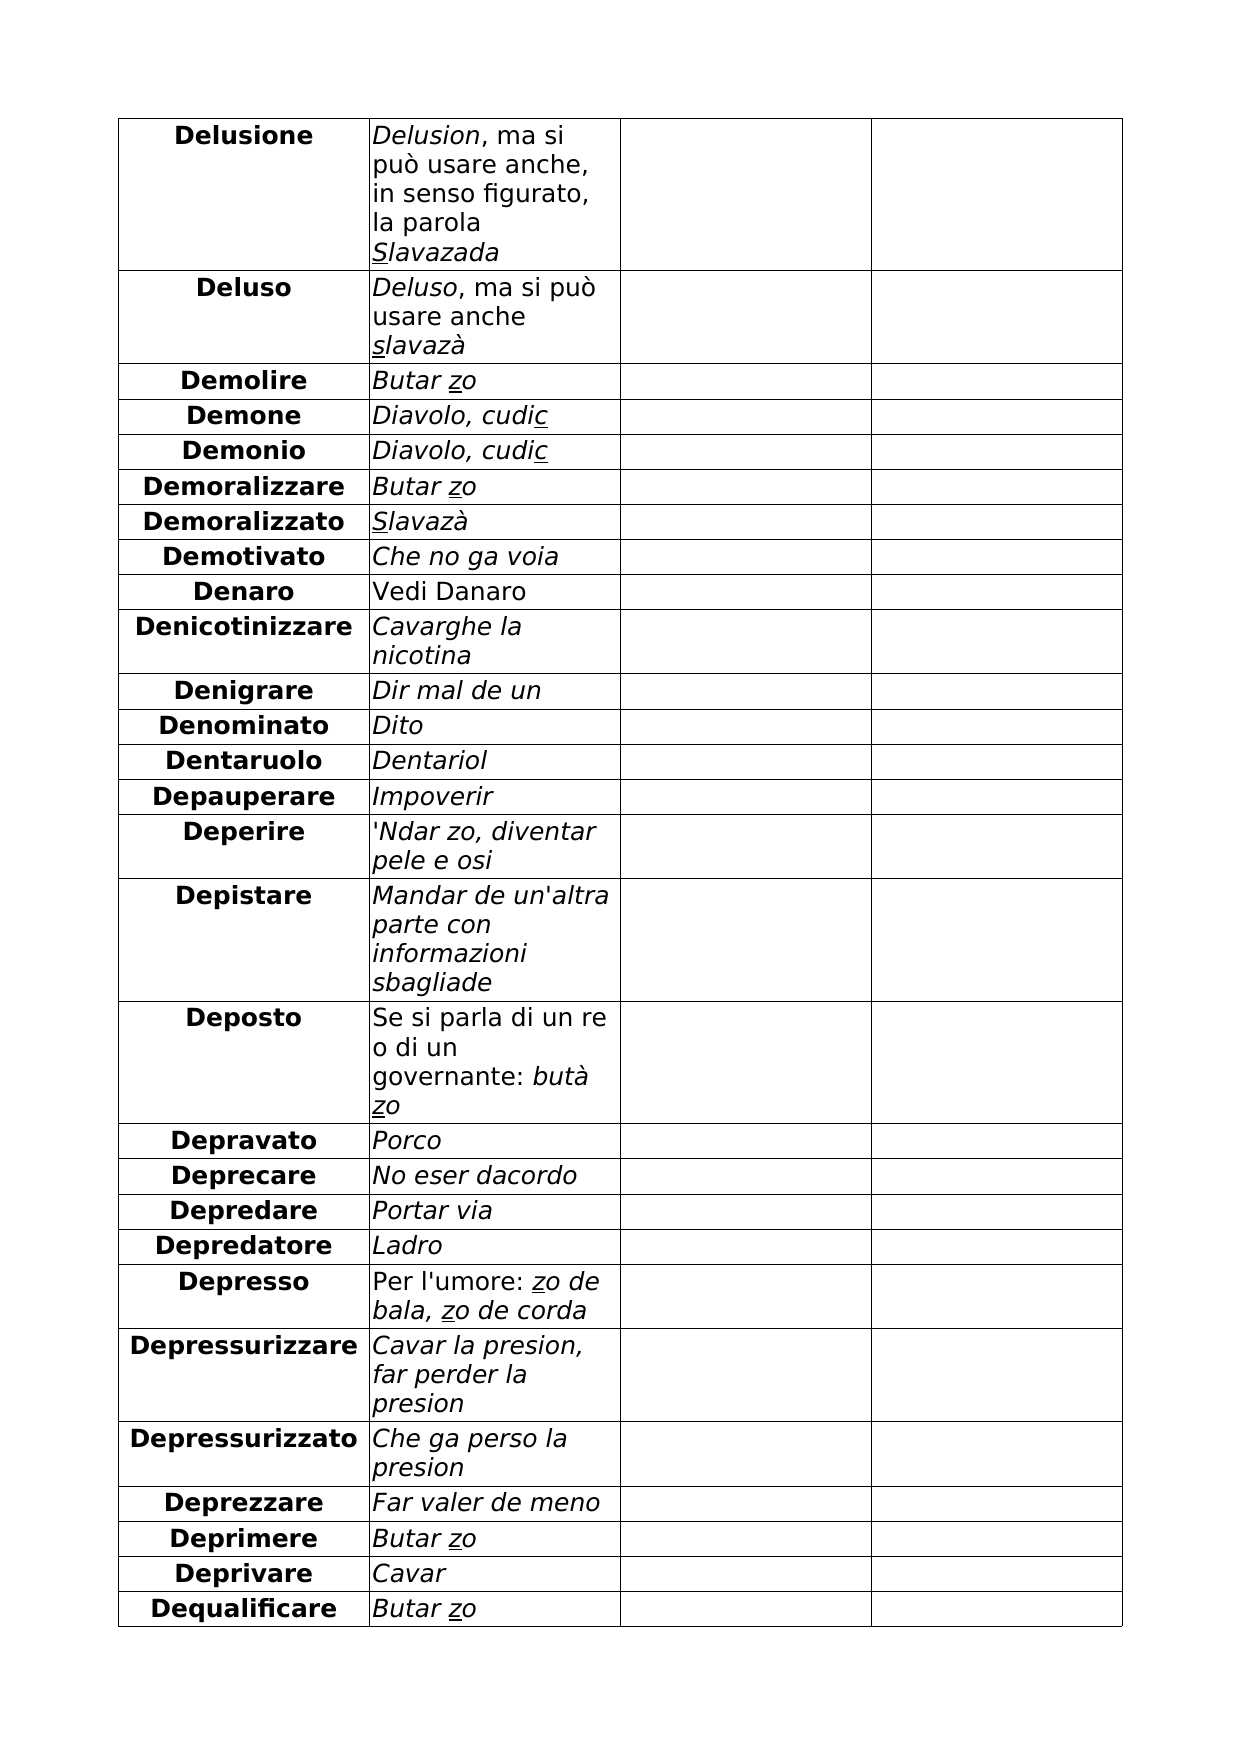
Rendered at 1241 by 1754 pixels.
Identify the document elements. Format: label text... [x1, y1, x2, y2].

table_cell Diavolo, cudic [370, 435, 620, 469]
table_cell Dentaruolo [119, 745, 369, 779]
table_cell Deluso, ma si può usare anche slavazà [370, 271, 620, 363]
table_cell Dir mal de un [370, 674, 620, 708]
table_cell Cavar [370, 1557, 620, 1591]
table_cell [872, 1329, 1122, 1421]
table_cell [621, 710, 871, 743]
table_cell [872, 505, 1122, 539]
table_cell Depistare [119, 879, 369, 1001]
table_cell [872, 1592, 1122, 1626]
table_cell [621, 1265, 871, 1328]
table_cell [621, 435, 871, 469]
table_cell [872, 400, 1122, 433]
table_cell Deprivare [119, 1557, 369, 1591]
table_cell Per l'umore: zo de bala, zo de corda [370, 1265, 620, 1328]
table_cell Delusion, ma si può usare anche, in senso figurato, la parola Slavazada [370, 119, 620, 270]
table_cell [872, 815, 1122, 878]
table_cell Depresso [119, 1265, 369, 1328]
table_cell [621, 780, 871, 814]
table_cell Butar zo [370, 1522, 620, 1556]
table_cell Butar zo [370, 1592, 620, 1626]
table_cell Depredatore [119, 1230, 369, 1264]
table_cell [621, 1230, 871, 1264]
table_cell [872, 610, 1122, 673]
table_cell Deprimere [119, 1522, 369, 1556]
table_cell [872, 470, 1122, 504]
table_cell Demonio [119, 435, 369, 469]
table_cell Demoralizzare [119, 470, 369, 504]
table_cell Denaro [119, 575, 369, 609]
table_cell Deprecare [119, 1159, 369, 1193]
table_cell Slavazà [370, 505, 620, 539]
table_cell [872, 271, 1122, 363]
table_cell [621, 400, 871, 433]
table_cell Demolire [119, 364, 369, 398]
table_cell [621, 1159, 871, 1193]
table_cell [872, 575, 1122, 609]
table_cell Depredare [119, 1195, 369, 1228]
table_cell Demotivato [119, 540, 369, 574]
table_cell [872, 1195, 1122, 1228]
table_cell [621, 1487, 871, 1521]
table_cell Che ga perso la presion [370, 1422, 620, 1486]
table_cell [872, 364, 1122, 398]
table_cell Deposto [119, 1002, 369, 1123]
table_cell [621, 271, 871, 363]
table_cell [872, 780, 1122, 814]
table_cell 'Ndar zo, diventar pele e osi [370, 815, 620, 878]
table_cell Se si parla di un re o di un governante: butà zo [370, 1002, 620, 1123]
table_cell Cavarghe la nicotina [370, 610, 620, 673]
table_cell [872, 119, 1122, 270]
table_cell [872, 435, 1122, 469]
table_cell Che no ga voia [370, 540, 620, 574]
table_cell [621, 1195, 871, 1228]
table_cell Deperire [119, 815, 369, 878]
table_cell [621, 1329, 871, 1421]
table_cell [621, 1592, 871, 1626]
table_cell [621, 1557, 871, 1591]
table_cell [872, 1159, 1122, 1193]
table_cell Deprezzare [119, 1487, 369, 1521]
table_cell Cavar la presion, far perder la presion [370, 1329, 620, 1421]
table_cell Mandar de un'altra parte con informazioni sbagliade [370, 879, 620, 1001]
table_cell Far valer de meno [370, 1487, 620, 1521]
table_cell Denicotinizzare [119, 610, 369, 673]
table_cell Portar via [370, 1195, 620, 1228]
table_cell [621, 119, 871, 270]
table_cell [872, 1265, 1122, 1328]
table_cell [872, 1522, 1122, 1556]
table_cell Denigrare [119, 674, 369, 708]
table_cell [872, 1557, 1122, 1591]
table_cell [621, 1124, 871, 1158]
table_cell No eser dacordo [370, 1159, 620, 1193]
table_cell [621, 1522, 871, 1556]
table_cell [872, 879, 1122, 1001]
table_cell Vedi Danaro [370, 575, 620, 609]
table_cell Butar zo [370, 470, 620, 504]
table_cell [621, 674, 871, 708]
table_cell [621, 470, 871, 504]
table_cell [621, 610, 871, 673]
table_cell [621, 1422, 871, 1486]
table_cell Deluso [119, 271, 369, 363]
table_cell Demoralizzato [119, 505, 369, 539]
table_cell [872, 1124, 1122, 1158]
table_cell [621, 745, 871, 779]
table_cell [621, 879, 871, 1001]
table_cell [621, 540, 871, 574]
table_cell Denominato [119, 710, 369, 743]
table_cell Porco [370, 1124, 620, 1158]
table_cell [621, 575, 871, 609]
table_cell Depauperare [119, 780, 369, 814]
table_cell Ladro [370, 1230, 620, 1264]
table_cell [872, 1002, 1122, 1123]
table_cell Impoverir [370, 780, 620, 814]
table_cell Dentariol [370, 745, 620, 779]
table_cell [872, 1487, 1122, 1521]
table_cell Diavolo, cudic [370, 400, 620, 433]
table_cell [872, 710, 1122, 743]
table_cell [872, 674, 1122, 708]
table_cell [621, 364, 871, 398]
table_cell Depravato [119, 1124, 369, 1158]
table_cell Depressurizzare [119, 1329, 369, 1421]
table_cell [621, 815, 871, 878]
table_cell [872, 540, 1122, 574]
table_cell [621, 1002, 871, 1123]
table_cell Butar zo [370, 364, 620, 398]
table_cell Dito [370, 710, 620, 743]
table_cell Depressurizzato [119, 1422, 369, 1486]
table_cell [872, 1230, 1122, 1264]
table_cell [872, 1422, 1122, 1486]
table_cell [872, 745, 1122, 779]
table_cell [621, 505, 871, 539]
table_cell Dequalificare [119, 1592, 369, 1626]
table_cell Demone [119, 400, 369, 433]
table_cell Delusione [119, 119, 369, 270]
